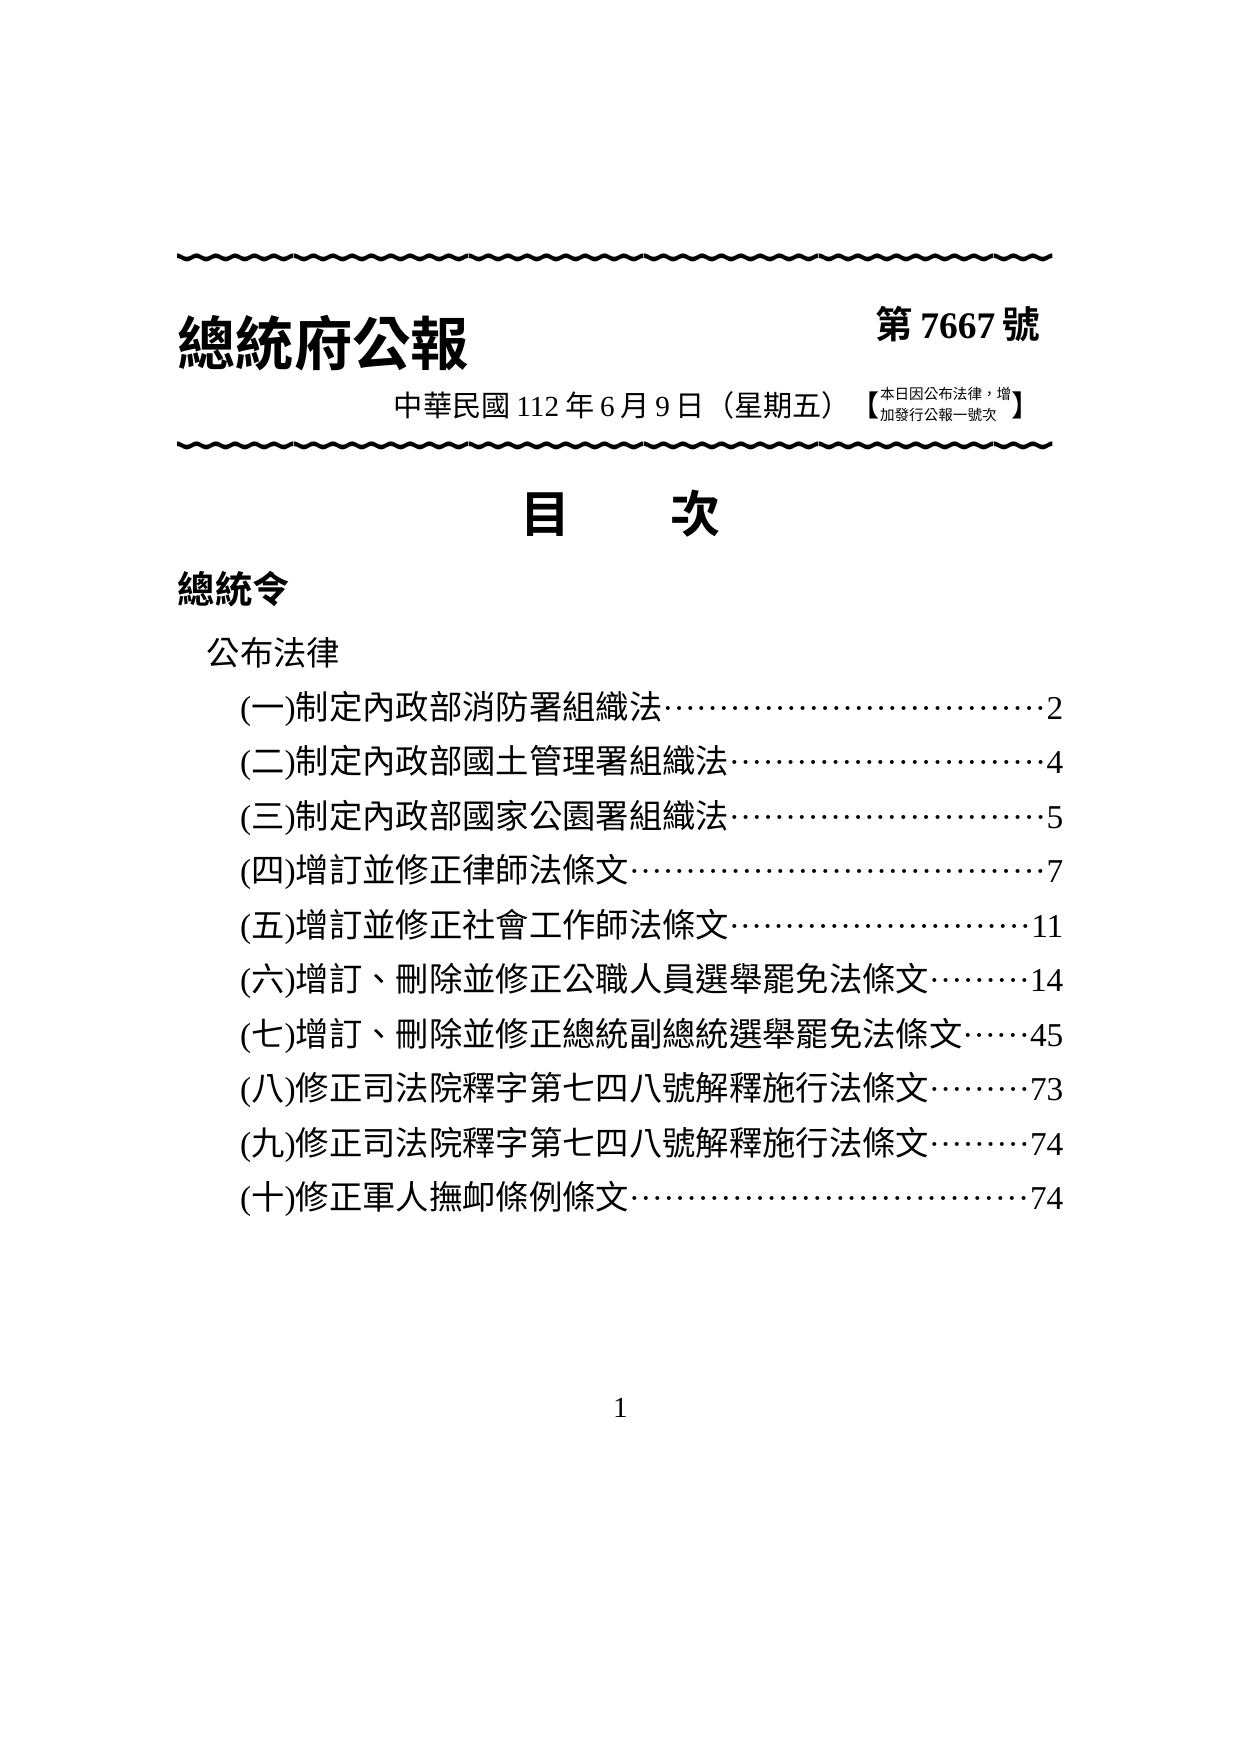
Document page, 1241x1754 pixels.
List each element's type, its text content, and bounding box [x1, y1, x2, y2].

text 總統令 [177, 559, 1063, 614]
text 目 次 [177, 475, 1063, 547]
text (七)增訂、刪除並修正總統副總統選舉罷免法條文 45 [240, 1008, 1034, 1056]
text ﹏﹏﹏﹏﹏﹏﹏﹏﹏﹏﹏﹏﹏﹏﹏ [177, 236, 1063, 261]
text (三)制定內政部國家公園署組織法 5 [240, 790, 1034, 838]
text (五)增訂並修正社會工作師法條文 11 [240, 899, 1034, 947]
table_header 總統府公報 [166, 261, 491, 382]
text (十)修正軍人撫卹條例條文 74 [240, 1171, 1034, 1219]
text (四)增訂並修正律師法條文 7 [240, 844, 1034, 892]
text (八)修正司法院釋字第七四八號解釋施行法條文 73 [240, 1062, 1034, 1110]
table_header 第7667號 [491, 261, 1051, 382]
text (九)修正司法院釋字第七四八號解釋施行法條文 74 [240, 1117, 1034, 1165]
text ﹏﹏﹏﹏﹏﹏﹏﹏﹏﹏﹏﹏﹏﹏﹏ [177, 425, 1063, 450]
table_cell 中華民國112年6月9日（星期五）【本日因公布法律，增加發行公報一號次】 [166, 382, 1051, 425]
text (六)增訂、刪除並修正公職人員選舉罷免法條文 14 [240, 953, 1034, 1001]
text (二)制定內政部國土管理署組織法 4 [240, 735, 1034, 783]
text (一)制定內政部消防署組織法 2 [240, 681, 1034, 729]
text 公布法律 [206, 626, 1063, 674]
